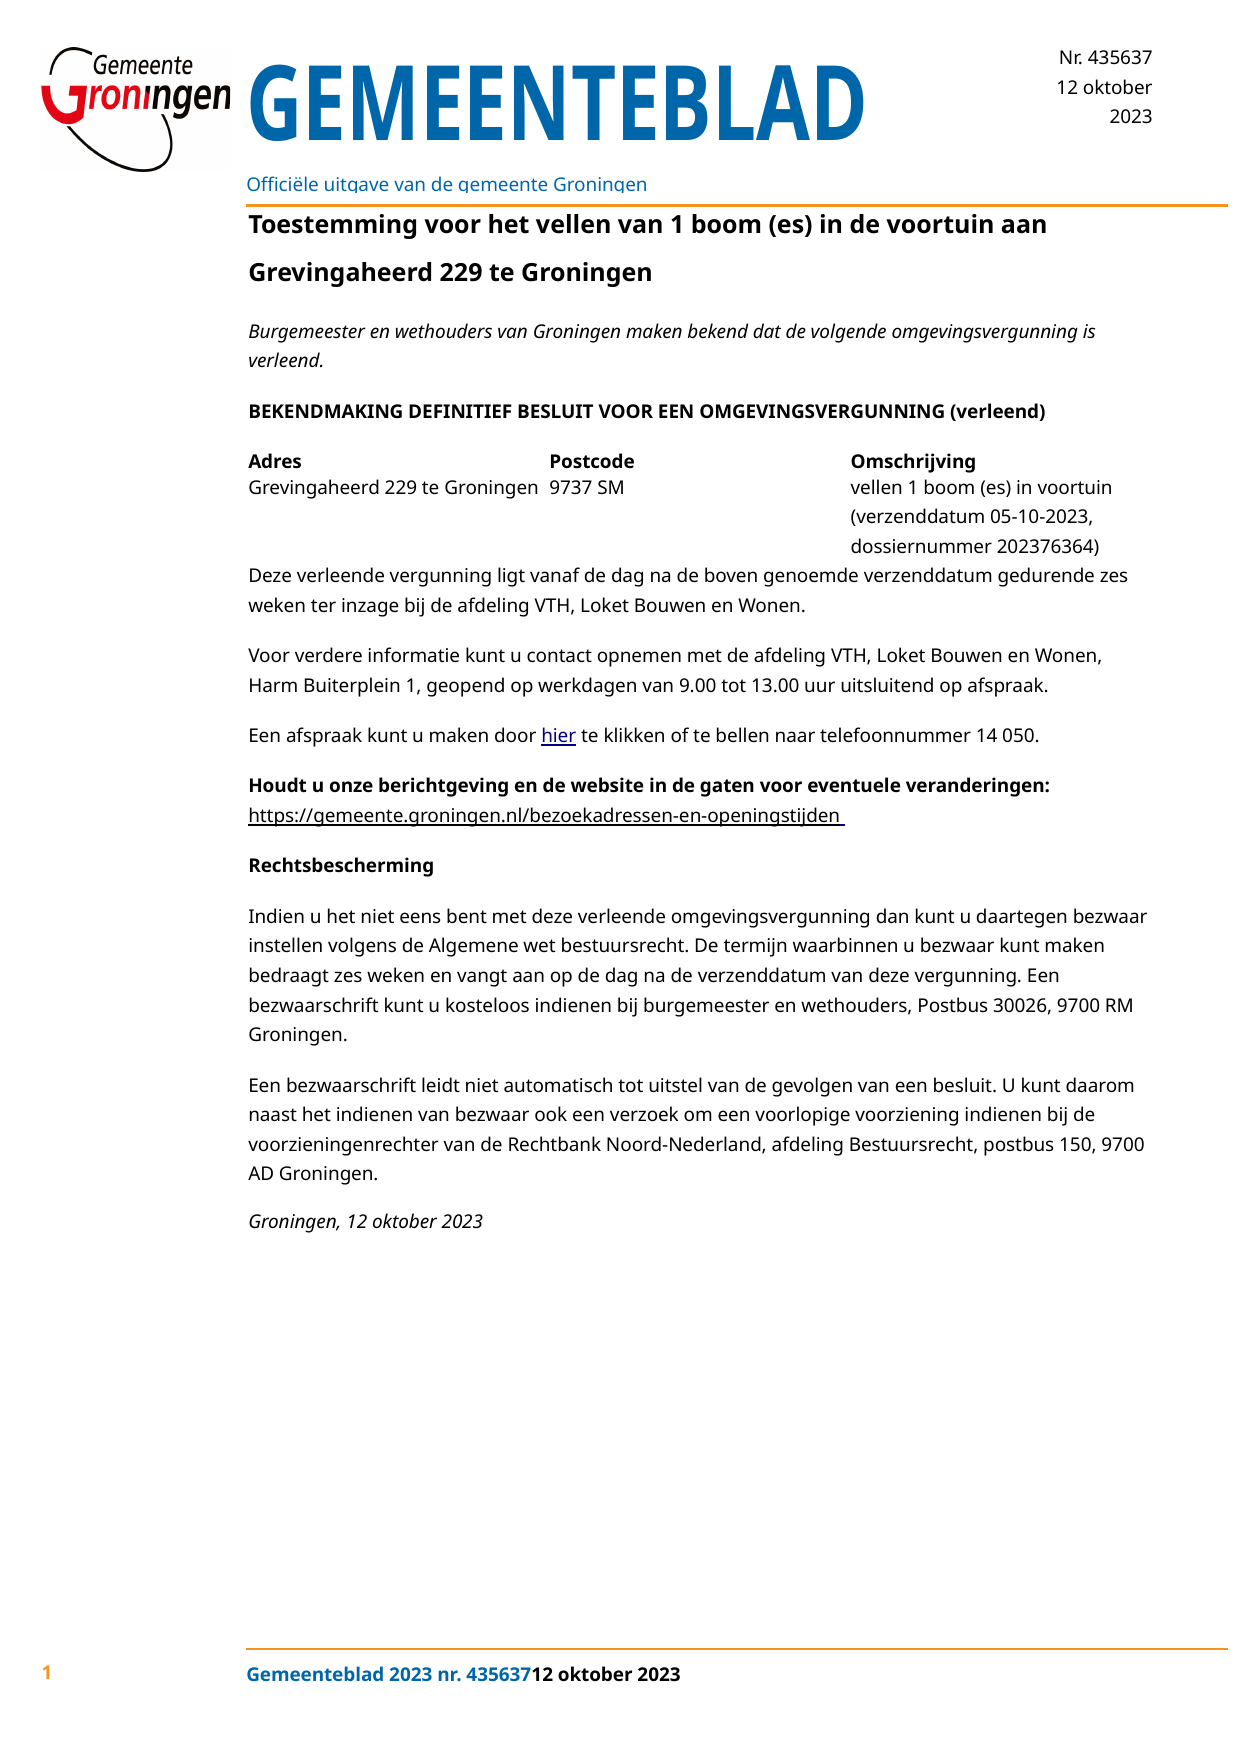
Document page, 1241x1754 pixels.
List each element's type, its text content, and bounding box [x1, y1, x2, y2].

text Een bezwaarschrift leidt niet automatisch tot uitstel van de gevolgen van een besluit. U kunt daarom naast het indienen van bezwaar ook een verzoek om een voorlopige voorziening indienen bij de voorzieningenrechter van de Rechtbank Noord-Nederland, afdeling Bestuursrecht, postbus 150, 9700 AD Groningen. [248, 1072, 1152, 1186]
text BEKENDMAKING DEFINITIEF BESLUIT VOOR EEN OMGEVINGSVERGUNNING (verleend) [248, 398, 1152, 424]
text Burgemeester en wethouders van Groningen maken bekend dat de volgende omgevingsvergunning is verleend. [248, 318, 1152, 373]
text Een afspraak kunt u maken door hier te klikken of te bellen naar telefoonnummer 14 050. [248, 722, 1152, 748]
picture [41, 47, 231, 172]
text Groningen, 12 oktober 2023 [248, 1208, 1152, 1234]
text Toestemming voor het vellen van 1 boom (es) in de voortuin aan Grevingaheerd 229 te Groningen [248, 207, 1152, 288]
text Rechtsbescherming [248, 853, 1152, 878]
table_header Omschrijving [850, 449, 1152, 474]
text Indien u het niet eens bent met deze verleende omgevingsvergunning dan kunt u daartegen bezwaar instellen volgens de Algemene wet bestuursrecht. De termijn waarbinnen u bezwaar kunt maken bedraagt zes weken en vangt aan op de dag na de verzenddatum van deze vergunning. Een bezwaarschrift kunt u kosteloos indienen bij burgemeester en wethouders, Postbus 30026, 9700 RM Groningen. [248, 903, 1152, 1047]
table_cell vellen 1 boom (es) in voortuin (verzenddatum 05-10-2023, dossiernummer 202376364) [850, 474, 1152, 559]
text Voor verdere informatie kunt u contact opnemen met de afdeling VTH, Loket Bouwen en Wonen, Harm Buiterplein 1, geopend op werkdagen van 9.00 tot 13.00 uur uitsluitend op afspraak. [248, 642, 1152, 698]
table_cell 9737 SM [549, 474, 850, 559]
table_header Postcode [549, 449, 850, 474]
table_cell Grevingaheerd 229 te Groningen [248, 474, 549, 559]
text Houdt u onze berichtgeving en de website in de gaten voor eventuele veranderingen: https://gemeente.groningen.nl/bezoekadressen-en-openingstijden [248, 773, 1152, 828]
text Deze verleende vergunning ligt vanaf de dag na de boven genoemde verzenddatum gedurende zes weken ter inzage bij de afdeling VTH, Loket Bouwen en Wonen. [248, 562, 1152, 618]
table_header Adres [248, 449, 549, 474]
